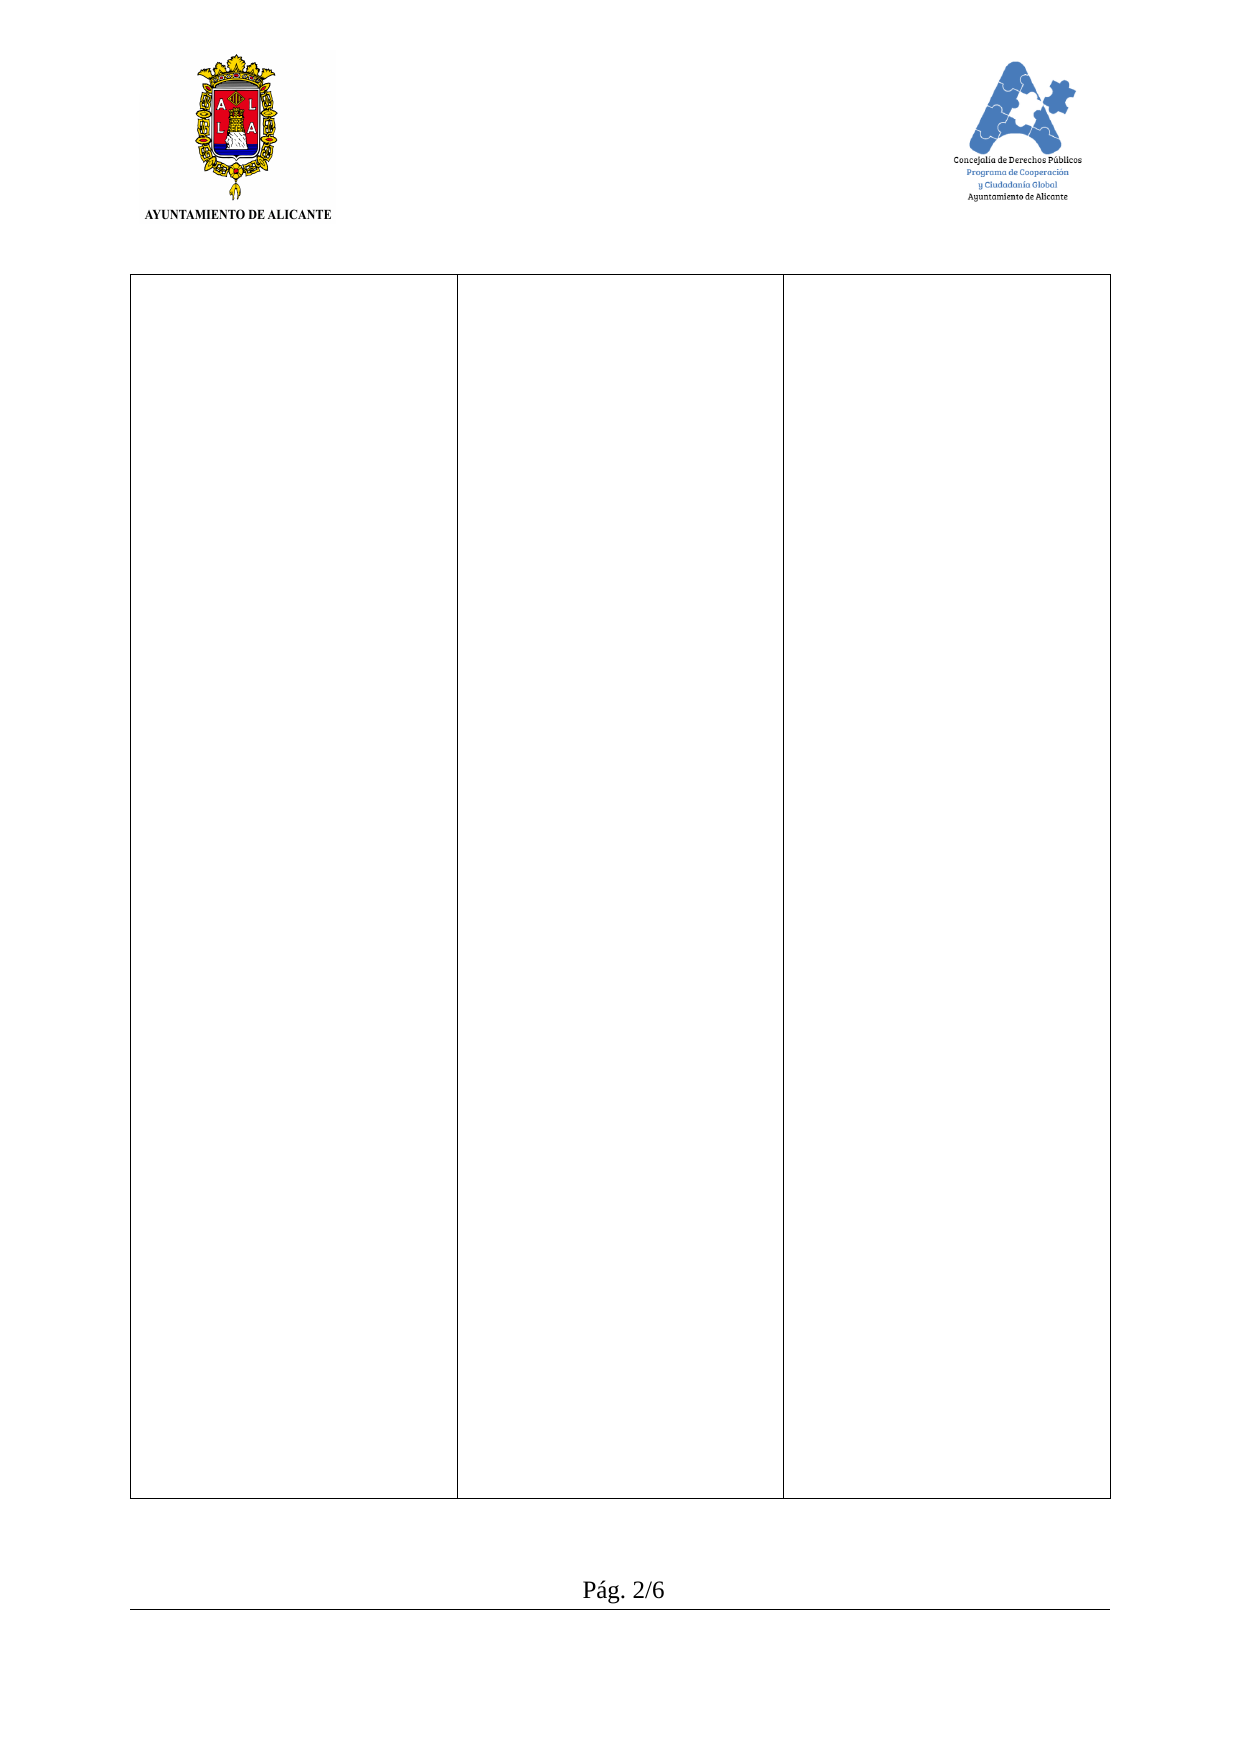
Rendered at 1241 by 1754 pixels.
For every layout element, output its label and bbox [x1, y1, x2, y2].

table_cell [458, 275, 783, 1498]
table_cell [131, 275, 457, 1498]
table_cell [784, 275, 1110, 1498]
picture [139, 50, 336, 224]
picture [933, 44, 1105, 219]
